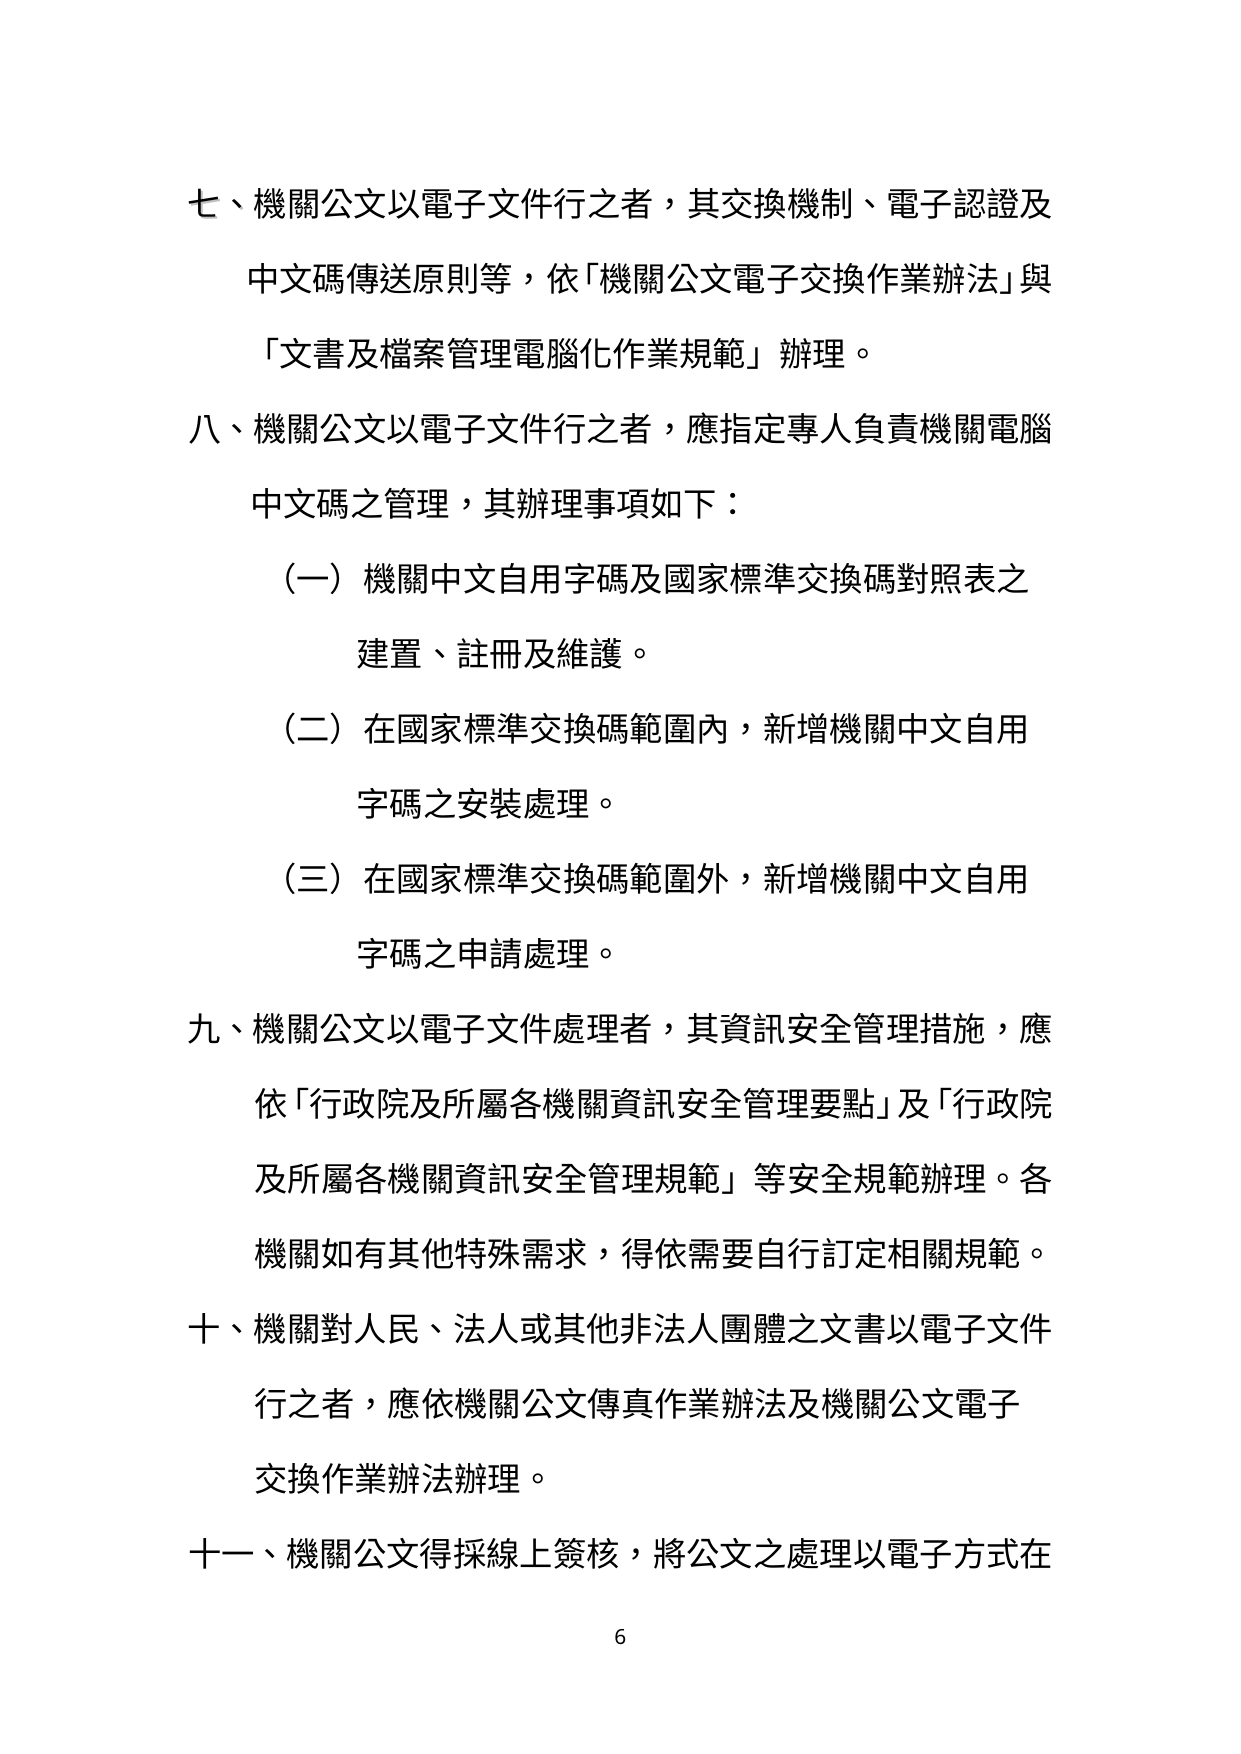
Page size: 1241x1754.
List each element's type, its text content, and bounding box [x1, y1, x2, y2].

text （三）在國家標準交換碼範圍外，新增機關中文自用字碼之申請處理。 [254, 839, 1053, 989]
text 八、機關公文以電子文件行之者，應指定專人負責機關電腦中文碼之管理，其辦理事項如下： [188, 389, 1053, 539]
text 十、機關對人民、法人或其他非法人團體之文書以電子文件行之者，應依機關公文傳真作業辦法及機關公文電子交換作業辦法辦理。 [187, 1289, 1053, 1514]
text 七、機關公文以電子文件行之者，其交換機制、電子認證及中文碼傳送原則等，依「機關公文電子交換作業辦法」與「文書及檔案管理電腦化作業規範」辦理。 [187, 164, 1053, 389]
text 九、機關公文以電子文件處理者，其資訊安全管理措施，應依「行政院及所屬各機關資訊安全管理要點」及「行政院及所屬各機關資訊安全管理規範」等安全規範辦理。各機關如有其他特殊需求，得依需要自行訂定相關規範。 [187, 989, 1053, 1289]
text （一）機關中文自用字碼及國家標準交換碼對照表之建置、註冊及維護。 [254, 539, 1053, 689]
text （二）在國家標準交換碼範圍內，新增機關中文自用字碼之安裝處理。 [254, 689, 1053, 839]
text 十一、機關公文得採線上簽核，將公文之處理以電子方式在安全之網路作業環境下，採用電子認證、權限控管或其他安全管制措施，並在確保電子文件之可認證性下，進行線上傳遞、簽核工作。各機關實施公文線上簽核採電子認證者，應依「文書及檔案管理電腦化作業規範」辦理。 [188, 1514, 1053, 1589]
